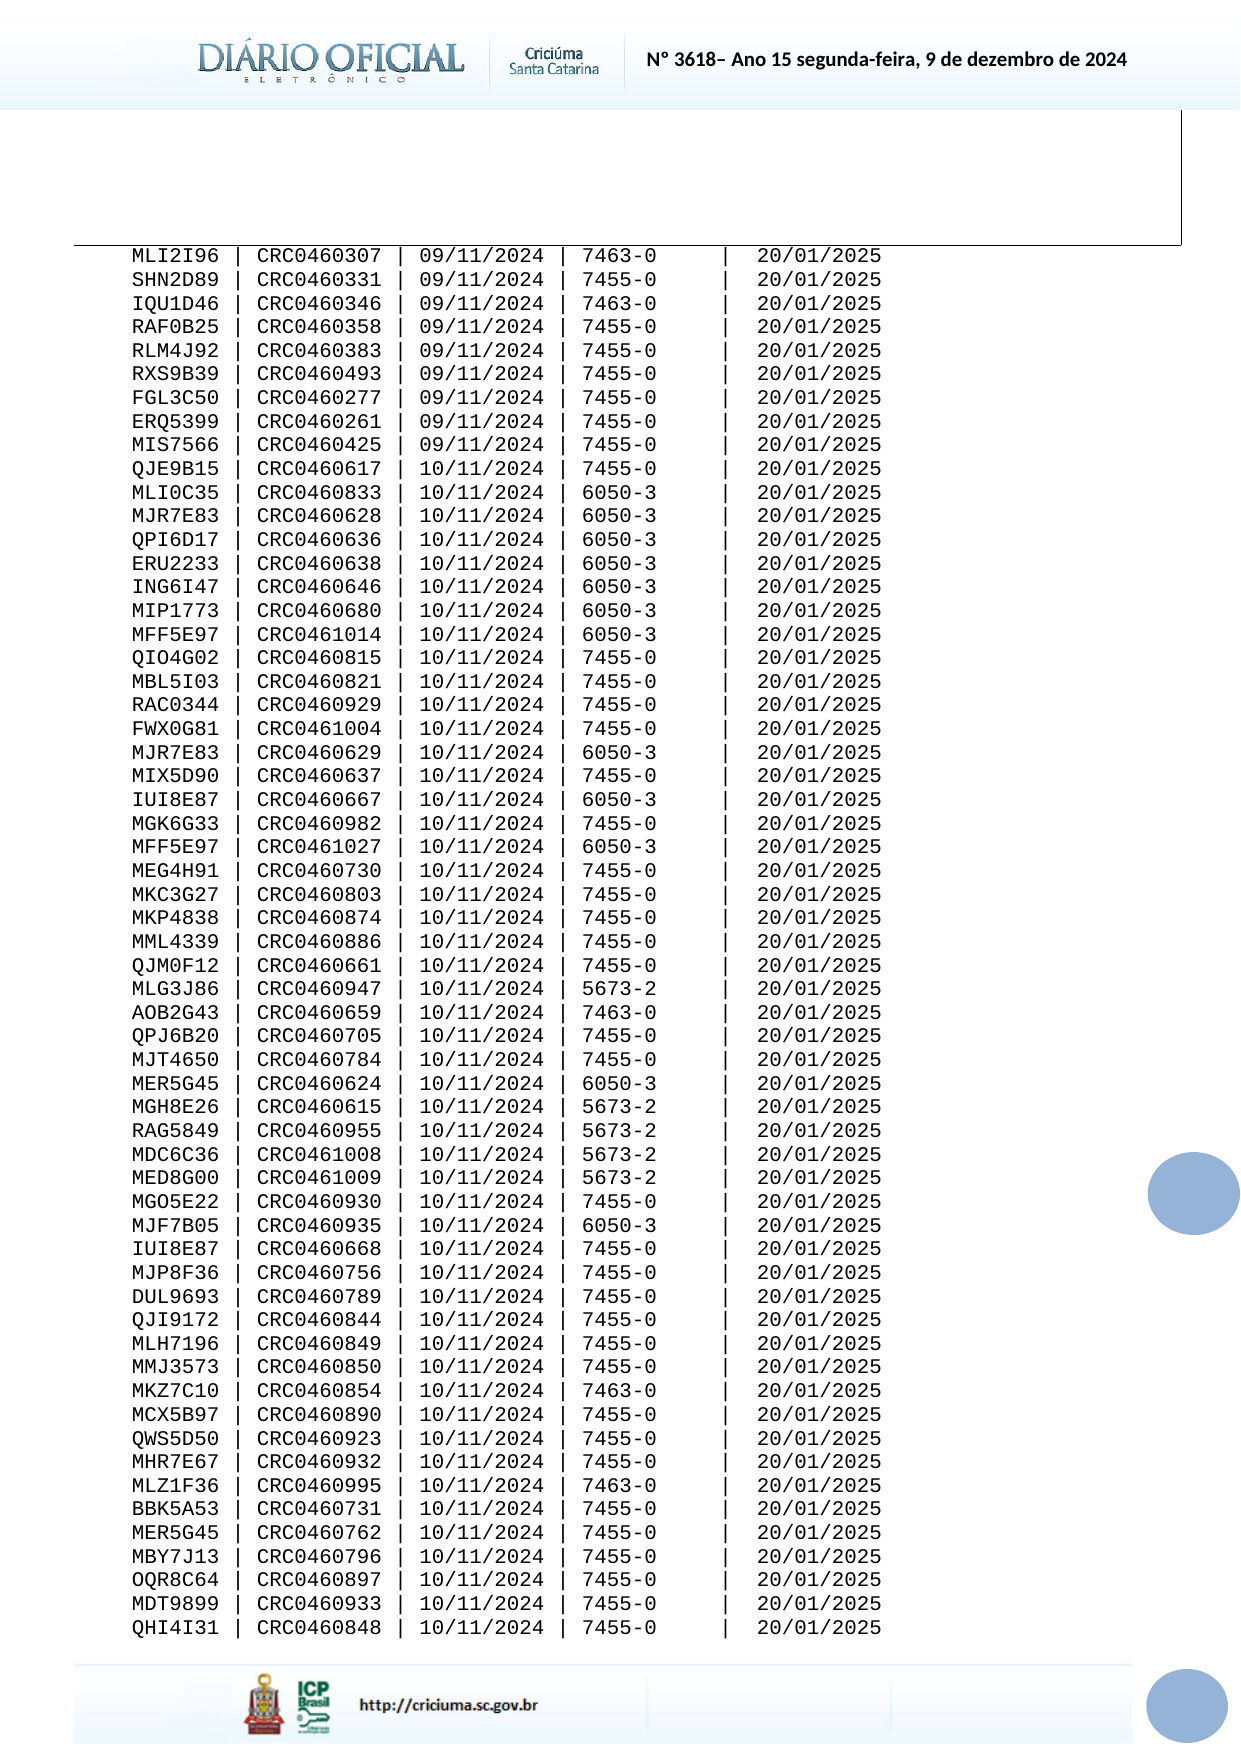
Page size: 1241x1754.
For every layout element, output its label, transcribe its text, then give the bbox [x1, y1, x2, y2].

text QJM0F12 | CRC0460661 | 10/11/2024 | 7455-0 | 20/01/2025 [44, 954, 1181, 978]
text MMJ3573 | CRC0460850 | 10/11/2024 | 7455-0 | 20/01/2025 [44, 1357, 1181, 1380]
text MBY7J13 | CRC0460796 | 10/11/2024 | 7455-0 | 20/01/2025 [44, 1546, 1181, 1569]
text MGH8E26 | CRC0460615 | 10/11/2024 | 5673-2 | 20/01/2025 [44, 1096, 1181, 1120]
text QHI4I31 | CRC0460848 | 10/11/2024 | 7455-0 | 20/01/2025 [44, 1617, 1181, 1640]
text MKZ7C10 | CRC0460854 | 10/11/2024 | 7463-0 | 20/01/2025 [44, 1380, 1181, 1404]
text MJR7E83 | CRC0460628 | 10/11/2024 | 6050-3 | 20/01/2025 [44, 505, 1181, 529]
text MDT9899 | CRC0460933 | 10/11/2024 | 7455-0 | 20/01/2025 [44, 1593, 1181, 1617]
text MGK6G33 | CRC0460982 | 10/11/2024 | 7455-0 | 20/01/2025 [44, 813, 1181, 836]
text IUI8E87 | CRC0460668 | 10/11/2024 | 7455-0 | 20/01/2025 [44, 1238, 1181, 1262]
text MJP8F36 | CRC0460756 | 10/11/2024 | 7455-0 | 20/01/2025 [44, 1262, 1181, 1286]
text FWX0G81 | CRC0461004 | 10/11/2024 | 7455-0 | 20/01/2025 [44, 718, 1181, 742]
text MLG3J86 | CRC0460947 | 10/11/2024 | 5673-2 | 20/01/2025 [44, 978, 1181, 1002]
text QIO4G02 | CRC0460815 | 10/11/2024 | 7455-0 | 20/01/2025 [44, 647, 1181, 671]
text MLH7196 | CRC0460849 | 10/11/2024 | 7455-0 | 20/01/2025 [44, 1333, 1181, 1357]
text ERU2233 | CRC0460638 | 10/11/2024 | 6050-3 | 20/01/2025 [44, 553, 1181, 576]
text MLI0C35 | CRC0460833 | 10/11/2024 | 6050-3 | 20/01/2025 [44, 482, 1181, 505]
text MKP4838 | CRC0460874 | 10/11/2024 | 7455-0 | 20/01/2025 [44, 907, 1181, 931]
text IQU1D46 | CRC0460346 | 09/11/2024 | 7463-0 | 20/01/2025 [44, 292, 1181, 316]
text MER5G45 | CRC0460762 | 10/11/2024 | 7455-0 | 20/01/2025 [44, 1522, 1181, 1546]
text MJF7B05 | CRC0460935 | 10/11/2024 | 6050-3 | 20/01/2025 [44, 1215, 1181, 1238]
text MLI2I96 | CRC0460307 | 09/11/2024 | 7463-0 | 20/01/2025 [44, 245, 1181, 269]
text ING6I47 | CRC0460646 | 10/11/2024 | 6050-3 | 20/01/2025 [44, 576, 1181, 600]
text MER5G45 | CRC0460624 | 10/11/2024 | 6050-3 | 20/01/2025 [44, 1073, 1181, 1096]
text QPI6D17 | CRC0460636 | 10/11/2024 | 6050-3 | 20/01/2025 [44, 529, 1181, 553]
text DUL9693 | CRC0460789 | 10/11/2024 | 7455-0 | 20/01/2025 [44, 1286, 1181, 1309]
text RXS9B39 | CRC0460493 | 09/11/2024 | 7455-0 | 20/01/2025 [44, 363, 1181, 387]
text MBL5I03 | CRC0460821 | 10/11/2024 | 7455-0 | 20/01/2025 [44, 671, 1181, 694]
text MFF5E97 | CRC0461014 | 10/11/2024 | 6050-3 | 20/01/2025 [44, 623, 1181, 647]
text MHR7E67 | CRC0460932 | 10/11/2024 | 7455-0 | 20/01/2025 [44, 1451, 1181, 1475]
text MIX5D90 | CRC0460637 | 10/11/2024 | 7455-0 | 20/01/2025 [44, 765, 1181, 789]
text MJT4650 | CRC0460784 | 10/11/2024 | 7455-0 | 20/01/2025 [44, 1049, 1181, 1073]
text RAC0344 | CRC0460929 | 10/11/2024 | 7455-0 | 20/01/2025 [44, 694, 1181, 718]
text MLZ1F36 | CRC0460995 | 10/11/2024 | 7463-0 | 20/01/2025 [44, 1475, 1181, 1498]
text RAF0B25 | CRC0460358 | 09/11/2024 | 7455-0 | 20/01/2025 [44, 316, 1181, 340]
text MDC6C36 | CRC0461008 | 10/11/2024 | 5673-2 | 20/01/2025 [44, 1144, 1181, 1167]
text MML4339 | CRC0460886 | 10/11/2024 | 7455-0 | 20/01/2025 [44, 931, 1181, 954]
text MGO5E22 | CRC0460930 | 10/11/2024 | 7455-0 | 20/01/2025 [44, 1191, 1153, 1215]
text AOB2G43 | CRC0460659 | 10/11/2024 | 7463-0 | 20/01/2025 [44, 1002, 1181, 1026]
text MJR7E83 | CRC0460629 | 10/11/2024 | 6050-3 | 20/01/2025 [44, 742, 1181, 765]
text QJI9172 | CRC0460844 | 10/11/2024 | 7455-0 | 20/01/2025 [44, 1309, 1181, 1333]
text BBK5A53 | CRC0460731 | 10/11/2024 | 7455-0 | 20/01/2025 [44, 1498, 1181, 1522]
text FGL3C50 | CRC0460277 | 09/11/2024 | 7455-0 | 20/01/2025 [44, 387, 1181, 411]
text RLM4J92 | CRC0460383 | 09/11/2024 | 7455-0 | 20/01/2025 [44, 340, 1181, 363]
text MIS7566 | CRC0460425 | 09/11/2024 | 7455-0 | 20/01/2025 [44, 434, 1181, 458]
text QPJ6B20 | CRC0460705 | 10/11/2024 | 7455-0 | 20/01/2025 [44, 1026, 1181, 1049]
text SHN2D89 | CRC0460331 | 09/11/2024 | 7455-0 | 20/01/2025 [44, 269, 1181, 292]
text MEG4H91 | CRC0460730 | 10/11/2024 | 7455-0 | 20/01/2025 [44, 860, 1181, 884]
text QWS5D50 | CRC0460923 | 10/11/2024 | 7455-0 | 20/01/2025 [44, 1427, 1181, 1451]
text MCX5B97 | CRC0460890 | 10/11/2024 | 7455-0 | 20/01/2025 [44, 1404, 1181, 1427]
text IUI8E87 | CRC0460667 | 10/11/2024 | 6050-3 | 20/01/2025 [44, 789, 1181, 813]
text MKC3G27 | CRC0460803 | 10/11/2024 | 7455-0 | 20/01/2025 [44, 884, 1181, 907]
text RAG5849 | CRC0460955 | 10/11/2024 | 5673-2 | 20/01/2025 [44, 1120, 1181, 1144]
text MED8G00 | CRC0461009 | 10/11/2024 | 5673-2 | 20/01/2025 [44, 1167, 1157, 1191]
text OQR8C64 | CRC0460897 | 10/11/2024 | 7455-0 | 20/01/2025 [44, 1569, 1181, 1593]
text MFF5E97 | CRC0461027 | 10/11/2024 | 6050-3 | 20/01/2025 [44, 836, 1181, 860]
text ERQ5399 | CRC0460261 | 09/11/2024 | 7455-0 | 20/01/2025 [44, 411, 1181, 434]
text QJE9B15 | CRC0460617 | 10/11/2024 | 7455-0 | 20/01/2025 [44, 458, 1181, 482]
text MIP1773 | CRC0460680 | 10/11/2024 | 6050-3 | 20/01/2025 [44, 600, 1181, 623]
